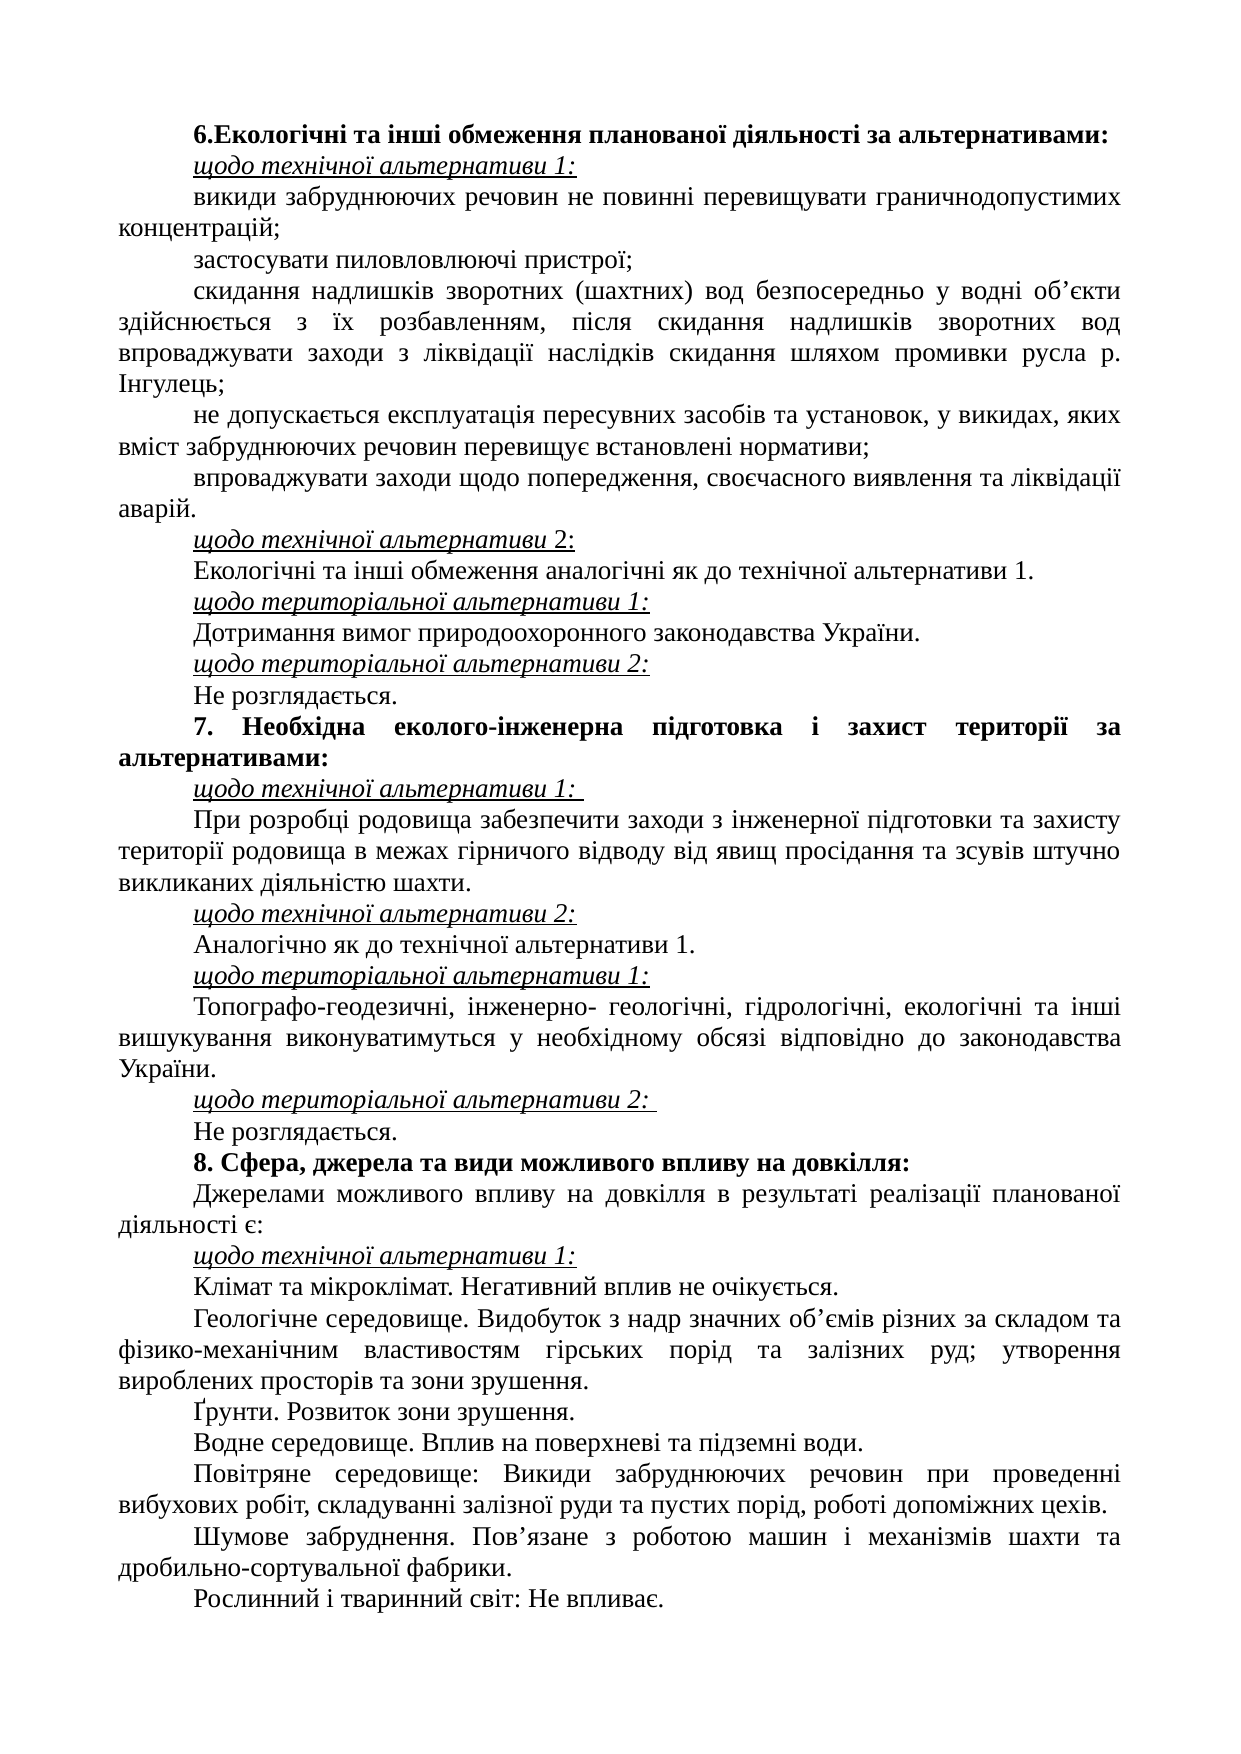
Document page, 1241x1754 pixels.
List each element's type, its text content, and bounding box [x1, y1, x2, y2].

text При розробці родовища забезпечити заходи з інженерної підготовки та захисту території родовища в межах гірничого відводу від явищ просідання та зсувів штучно викликаних діяльністю шахти. [118, 803, 1122, 897]
text 6.Екологічні та інші обмеження планованої діяльності за альтернативами: [118, 118, 1122, 149]
text Не розглядається. [118, 679, 1122, 710]
text щодо територіальної альтернативи 2: [118, 648, 1122, 679]
text Не розглядається. [118, 1115, 1122, 1146]
text Водне середовище. Вплив на поверхневі та підземні води. [118, 1426, 1122, 1457]
text Повітряне середовище: Викиди забруднюючих речовин при проведенні вибухових робіт, складуванні залізної руди та пустих порід, роботі допоміжних цехів. [118, 1457, 1122, 1520]
text 8. Сфера, джерела та види можливого впливу на довкілля: [118, 1146, 1122, 1177]
text Топографо-геодезичні, інженерно- геологічні, гідрологічні, екологічні та інші вишукування виконуватимуться у необхідному обсязі відповідно до законодавства України. [118, 990, 1122, 1084]
text щодо територіальної альтернативи 1: [118, 959, 1122, 990]
text щодо технічної альтернативи 2: [118, 897, 1122, 928]
text Джерелами можливого впливу на довкілля в результаті реалізації планованої діяльності є: [118, 1177, 1122, 1239]
text щодо технічної альтернативи 1: [118, 149, 1122, 180]
text викиди забруднюючих речовин не повинні перевищувати граничнодопустимих концентрацій; [118, 180, 1122, 243]
text скидання надлишків зворотних (шахтних) вод безпосередньо у водні об’єкти здійснюється з їх розбавленням, після скидання надлишків зворотних вод впроваджувати заходи з ліквідації наслідків скидання шляхом промивки русла р. Інгулець; [118, 274, 1122, 398]
text Ґрунти. Розвиток зони зрушення. [118, 1395, 1122, 1426]
text не допускається експлуатація пересувних засобів та установок, у викидах, яких вміст забруднюючих речовин перевищує встановлені нормативи; [118, 398, 1122, 461]
text щодо технічної альтернативи 2: [118, 523, 1122, 554]
text щодо технічної альтернативи 1: [118, 772, 1122, 803]
text Дотримання вимог природоохоронного законодавства України. [118, 616, 1122, 648]
text Геологічне середовище. Видобуток з надр значних об’ємів різних за складом та фізико-механічним властивостям гірських порід та залізних руд; утворення вироблених просторів та зони зрушення. [118, 1302, 1122, 1395]
text Шумове забруднення. Пов’язане з роботою машин і механізмів шахти та дробильно-сортувальної фабрики. [118, 1520, 1122, 1582]
text Екологічні та інші обмеження аналогічні як до технічної альтернативи 1. [118, 554, 1122, 585]
text щодо територіальної альтернативи 1: [118, 585, 1122, 616]
text щодо технічної альтернативи 1: [118, 1239, 1122, 1271]
text щодо територіальної альтернативи 2: [118, 1084, 1122, 1115]
text Клімат та мікроклімат. Негативний вплив не очікується. [118, 1271, 1122, 1302]
text застосувати пиловловлюючі пристрої; [118, 243, 1122, 274]
text Аналогічно як до технічної альтернативи 1. [118, 928, 1122, 959]
text Рослинний і тваринний світ: Не впливає. [118, 1582, 1122, 1613]
text впроваджувати заходи щодо попередження, своєчасного виявлення та ліквідації аварій. [118, 461, 1122, 523]
text 7. Необхідна еколого-інженерна підготовка і захист території за альтернативами: [118, 710, 1122, 772]
